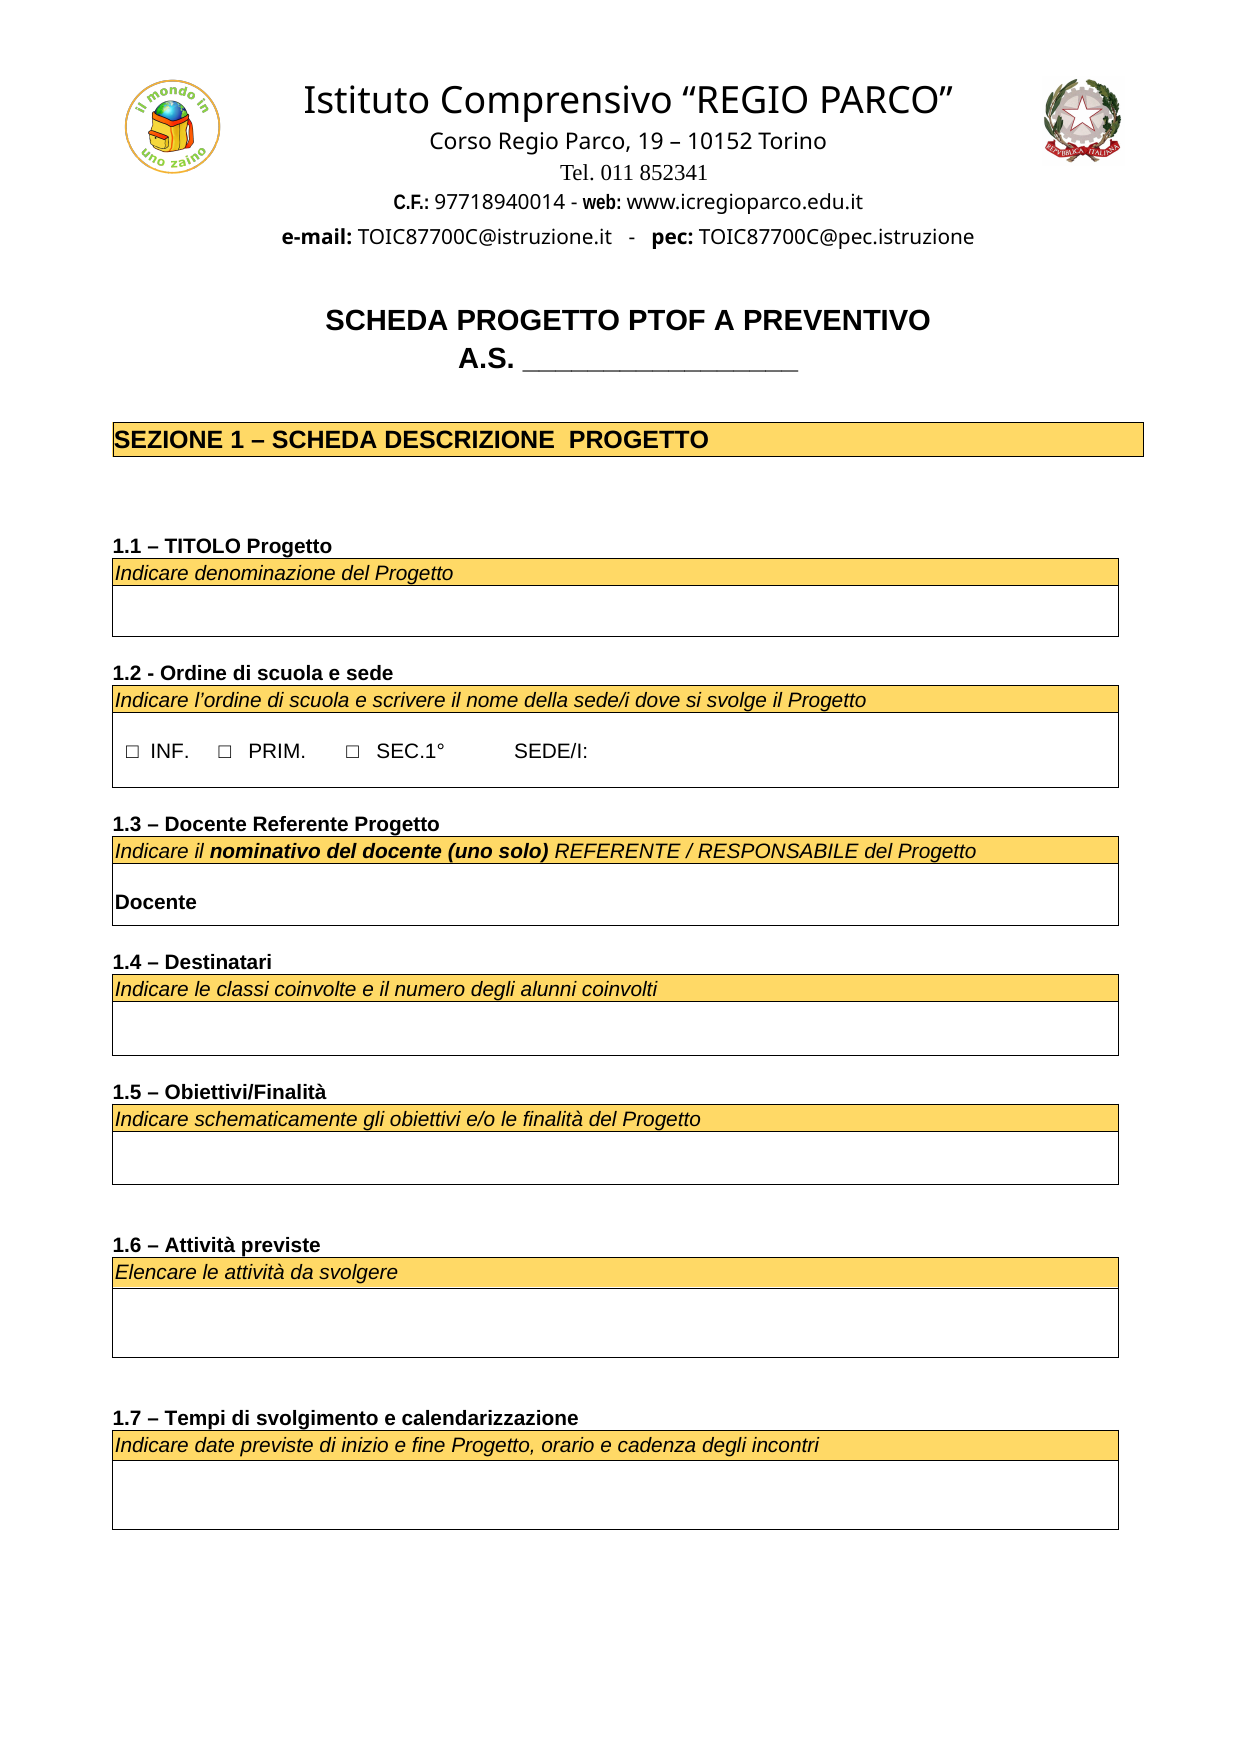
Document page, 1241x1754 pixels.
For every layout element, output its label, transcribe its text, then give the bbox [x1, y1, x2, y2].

table_header Indicare schematicamente gli obiettivi e/o le finalità del Progetto [113, 1105, 1118, 1131]
text 1.5 – Obiettivi/Finalità [112, 1079, 1144, 1103]
table_header Indicare le classi coinvolte e il numero degli alunni coinvolti [113, 975, 1118, 1001]
text 1.6 – Attività previste [112, 1233, 1144, 1257]
table_cell [113, 1028, 1118, 1054]
table_cell [113, 1002, 1118, 1028]
table_cell [113, 1461, 1118, 1529]
table_header Elencare le attività da svolgere [113, 1258, 1118, 1287]
table_cell [113, 1158, 1118, 1184]
text A.S. _________________ [112, 341, 1144, 374]
table_cell [113, 1289, 1118, 1357]
table_header Indicare l’ordine di scuola e scrivere il nome della sede/i dove si svolge il Progetto [113, 686, 1118, 712]
text 1.4 – Destinatari [112, 950, 1144, 974]
table_cell [113, 586, 1118, 636]
text 1.2 - Ordine di scuola e sede [112, 661, 1144, 685]
table_header Indicare date previste di inizio e fine Progetto, orario e cadenza degli incontri [113, 1431, 1118, 1460]
text 1.7 – Tempi di svolgimento e calendarizzazione [112, 1406, 1144, 1430]
text SEZIONE 1 – SCHEDA DESCRIZIONE PROGETTO [114, 423, 1143, 456]
table_cell [113, 1132, 1118, 1158]
table_header Indicare il nominativo del docente (uno solo) REFERENTE / RESPONSABILE del Progetto [113, 837, 1118, 863]
text SCHEDA PROGETTO PTOF A PREVENTIVO [112, 303, 1144, 337]
text 1.1 – TITOLO Progetto [112, 534, 1144, 558]
table_header Indicare denominazione del Progetto [113, 559, 1118, 585]
table_cell □ INF. □ PRIM. □ SEC.1° SEDE/I: [113, 713, 1118, 787]
table_cell Docente [113, 864, 1118, 925]
text 1.3 – Docente Referente Progetto [112, 812, 1144, 836]
